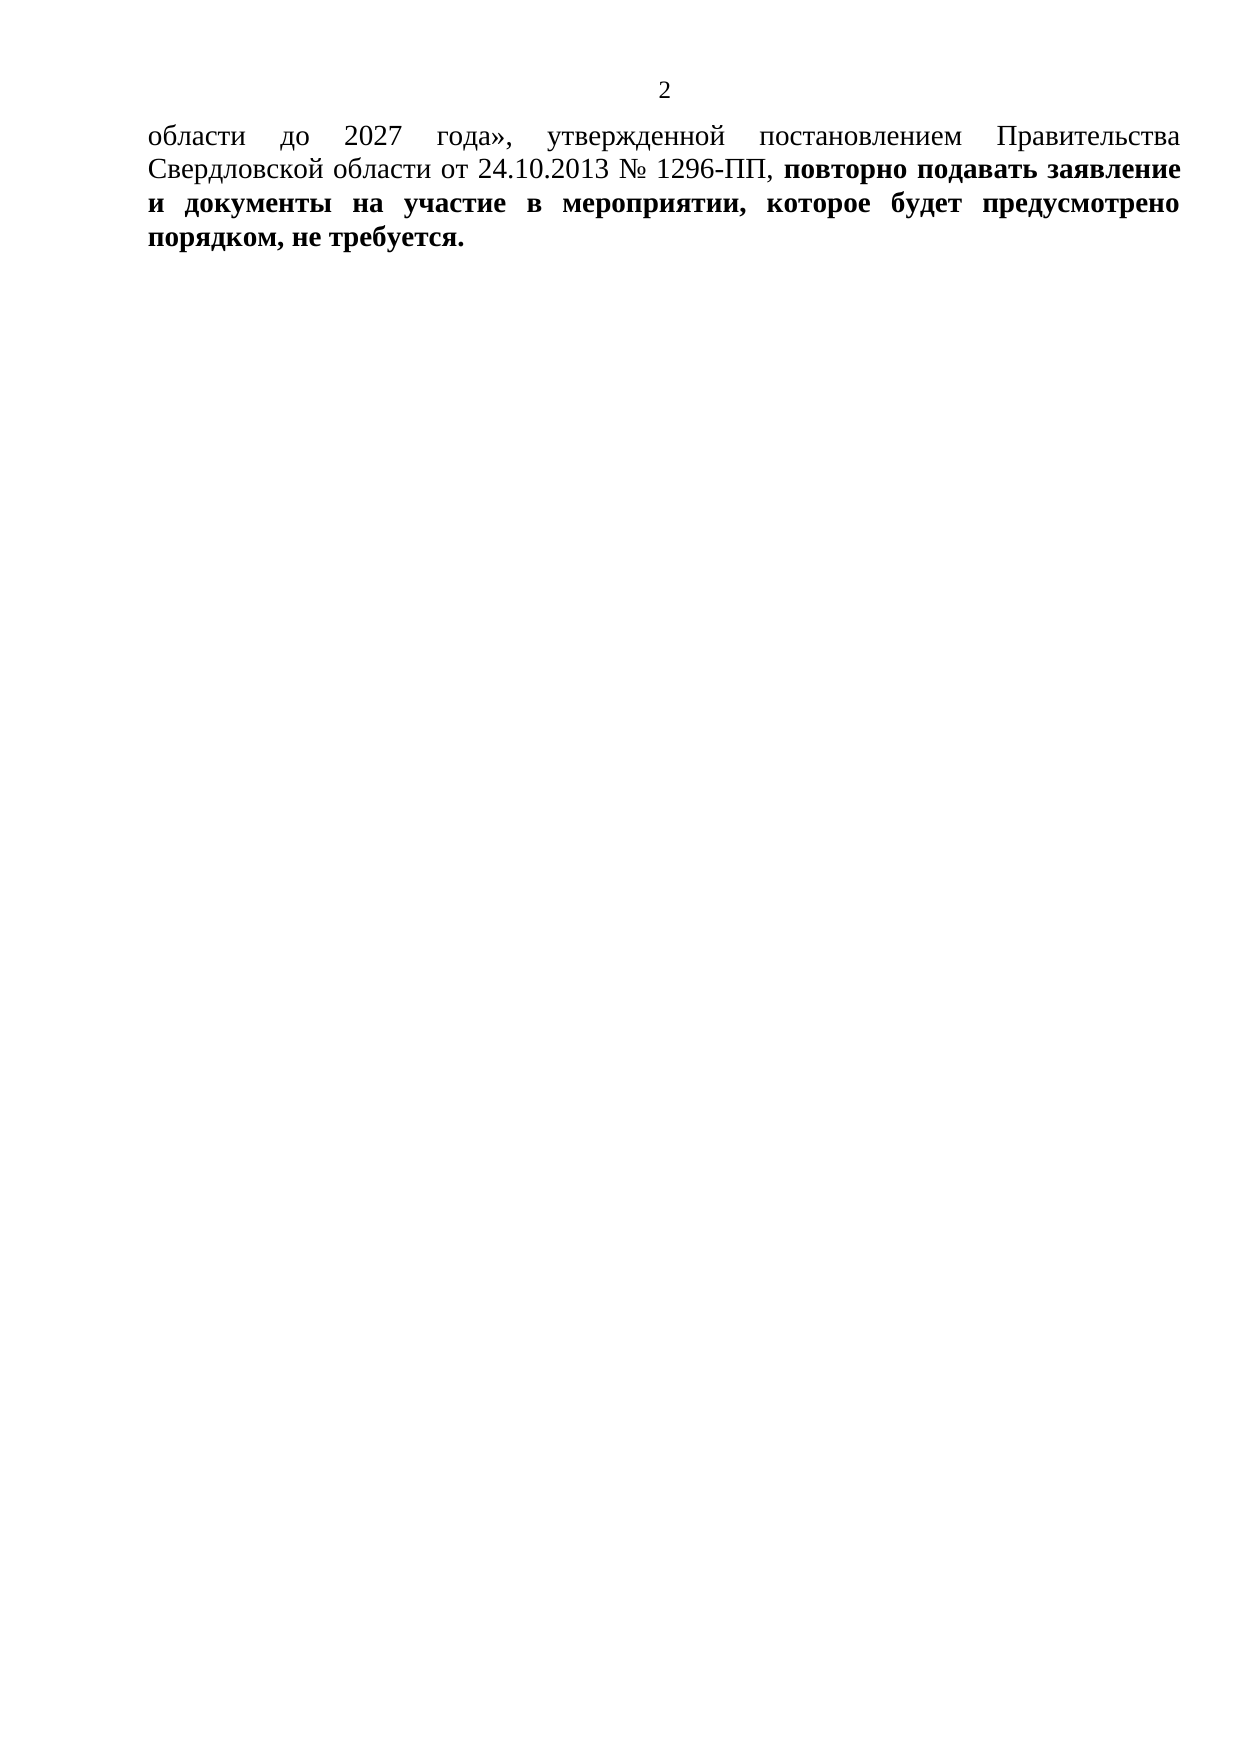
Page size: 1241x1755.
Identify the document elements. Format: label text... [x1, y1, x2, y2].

text области до 2027 года», утвержденной постановлением Правительства Свердловской области от 24.10.2013 № 1296-ПП, повторно подавать заявление и документы на участие в мероприятии, которое будет предусмотрено порядком, не требуется. [148, 118, 1181, 252]
